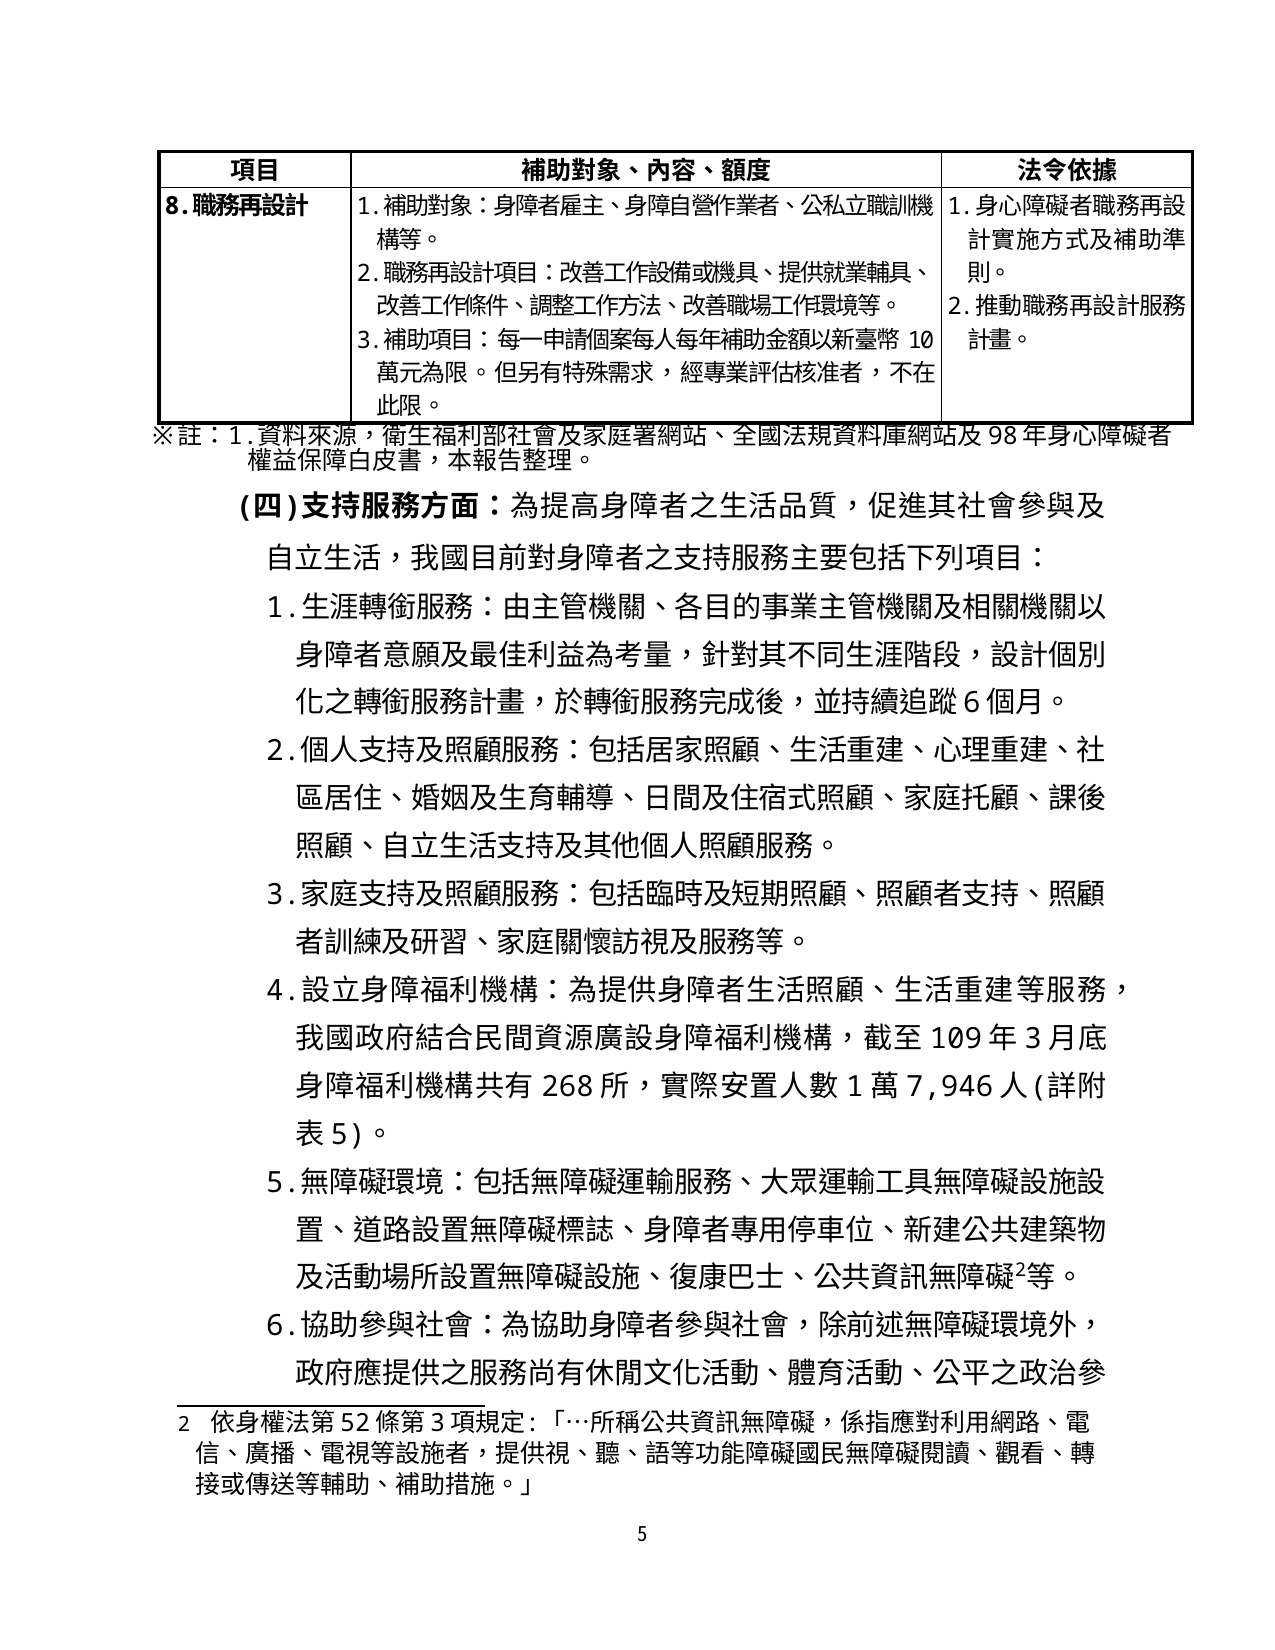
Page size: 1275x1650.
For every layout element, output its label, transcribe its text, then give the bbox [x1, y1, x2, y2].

table_header 法令依據 [942, 153, 1191, 186]
table_header 項目 [161, 153, 350, 186]
text 5.無障礙環境：包括無障礙運輸服務、大眾運輸工具無障礙設施設置、道路設置無障礙標誌、身障者專用停車位、新建公共建築物及活動場所設置無障礙設施、復康巴士、公共資訊無障礙等。 [266, 1154, 1107, 1297]
table_header 補助對象、內容、額度 [352, 153, 941, 186]
text ※註：1.資料來源，衛生福利部社會及家庭署網站、全國法規資料庫網站及98年身心障礙者權益保障白皮書，本報告整理。 [148, 424, 1181, 474]
text 依身權法第52條第3項規定:「…所稱公共資訊無障礙，係指應對利用網路、電信、廣播、電視等設施者，提供視、聽、語等功能障礙國民無障礙閱讀、觀看、轉接或傳送等輔助、補助措施。」 [177, 1406, 1107, 1500]
text 2.個人支持及照顧服務：包括居家照顧、生活重建、心理重建、社區居住、婚姻及生育輔導、日間及住宿式照顧、家庭托顧、課後照顧、自立生活支持及其他個人照顧服務。 [266, 722, 1107, 866]
text (四)支持服務方面：為提高身障者之生活品質，促進其社會參與及自立生活，我國目前對身障者之支持服務主要包括下列項目： [236, 474, 1107, 579]
table_cell 8.職務再設計 [161, 188, 350, 421]
text 3.家庭支持及照顧服務：包括臨時及短期照顧、照顧者支持、照顧者訓練及研習、家庭關懷訪視及服務等。 [266, 866, 1107, 962]
text 4.設立身障福利機構：為提供身障者生活照顧、生活重建等服務，我國政府結合民間資源廣設身障福利機構，截至109年3月底身障福利機構共有268所，實際安置人數1萬7,946人(詳附表5)。 [266, 962, 1107, 1154]
text 6.協助參與社會：為協助身障者參與社會，除前述無障礙環境外，政府應提供之服務尚有休閒文化活動、體育活動、公平之政治參 [266, 1297, 1107, 1393]
table_cell 1.身心障礙者職務再設計實施方式及補助準則。 2.推動職務再設計服務計畫。 [942, 188, 1191, 421]
text 1.生涯轉銜服務：由主管機關、各目的事業主管機關及相關機關以身障者意願及最佳利益為考量，針對其不同生涯階段，設計個別化之轉銜服務計畫，於轉銜服務完成後，並持續追蹤6個月。 [266, 579, 1107, 722]
table_cell 1.補助對象：身障者雇主、身障自營作業者、公私立職訓機構等。 2.職務再設計項目：改善工作設備或機具、提供就業輔具、改善工作條件、調整工作方法、改善職場工作環境等。 3.補助項目：每一申請個案每人每年補助金額以新臺幣10萬元為限。但另有特殊需求，經專業評估核准者，不在此限。 [352, 188, 941, 421]
